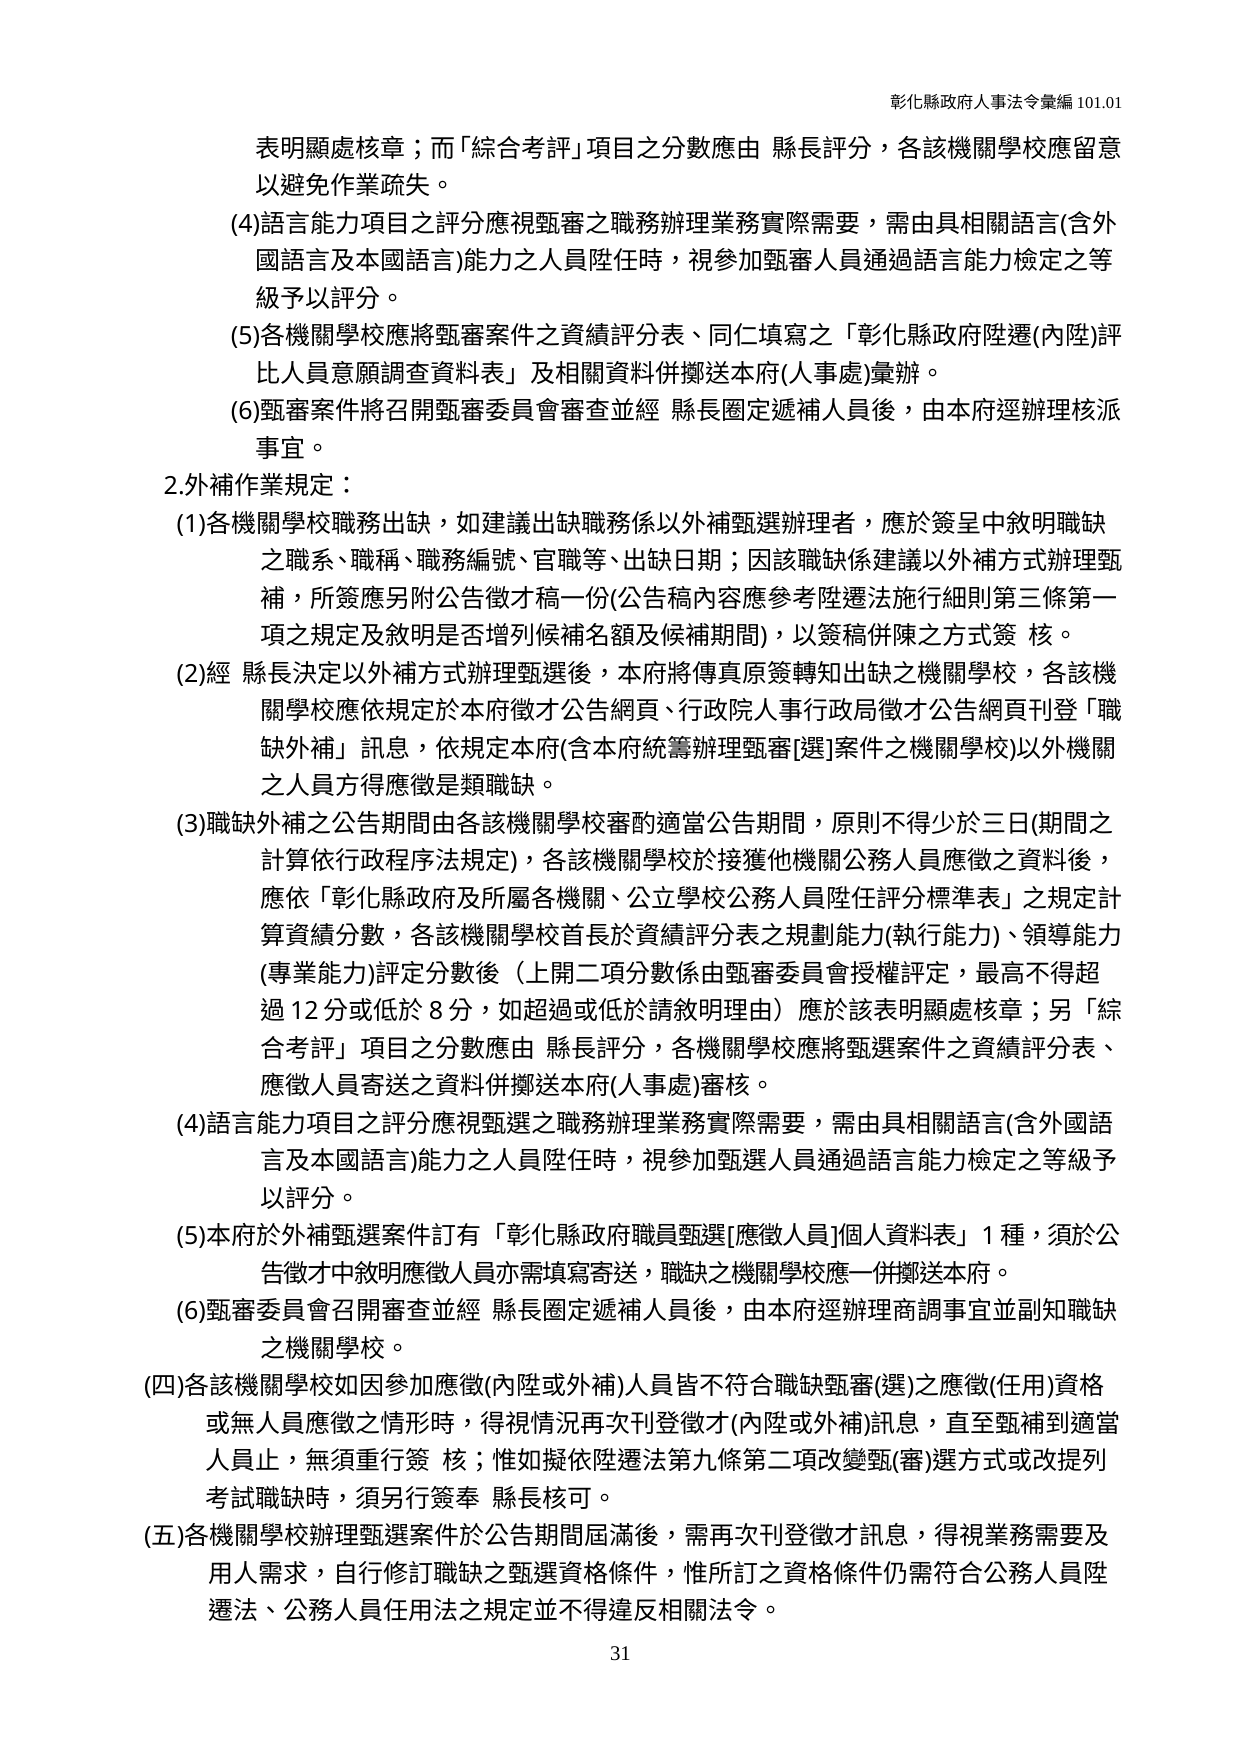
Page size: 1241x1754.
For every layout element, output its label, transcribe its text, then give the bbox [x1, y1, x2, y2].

text (4)語言能力項目之評分應視甄審之職務辦理業務實際需要，需由具相關語言(含外國語言及本國語言)能力之人員陞任時，視參加甄審人員通過語言能力檢定之等級予以評分。 [231, 202, 1122, 315]
text (5)各機關學校應將甄審案件之資績評分表、同仁填寫之「彰化縣政府陞遷(內陞)評比人員意願調查資料表」及相關資料併擲送本府(人事處)彙辦。 [231, 315, 1122, 390]
text (1)各機關學校職務出缺，如建議出缺職務係以外補甄選辦理者，應於簽呈中敘明職缺之職系、職稱、職務編號、官職等、出缺日期；因該職缺係建議以外補方式辦理甄補，所簽應另附公告徵才稿一份(公告稿內容應參考陞遷法施行細則第三條第一項之規定及敘明是否增列候補名額及候補期間)，以簽稿併陳之方式簽 核。 [118, 502, 1122, 652]
text (4)語言能力項目之評分應視甄選之職務辦理業務實際需要，需由具相關語言(含外國語言及本國語言)能力之人員陞任時，視參加甄選人員通過語言能力檢定之等級予以評分。 [118, 1102, 1122, 1215]
text (2)經 縣長決定以外補方式辦理甄選後，本府將傳真原簽轉知出缺之機關學校，各該機關學校應依規定於本府徵才公告網頁、行政院人事行政局徵才公告網頁刊登「職缺外補」訊息，依規定本府(含本府統籌辦理甄審[選]案件之機關學校)以外機關之人員方得應徵是類職缺。 [118, 652, 1122, 802]
text 2.外補作業規定： [118, 465, 1122, 502]
text (6)甄審案件將召開甄審委員會審查並經 縣長圈定遞補人員後，由本府逕辦理核派事宜。 [231, 390, 1122, 465]
text (6)甄審委員會召開審查並經 縣長圈定遞補人員後，由本府逕辦理商調事宜並副知職缺之機關學校。 [118, 1290, 1122, 1365]
text 表明顯處核章；而「綜合考評」項目之分數應由 縣長評分，各該機關學校應留意以避免作業疏失。 [231, 127, 1122, 202]
text (四)各該機關學校如因參加應徵(內陞或外補)人員皆不符合職缺甄審(選)之應徵(任用)資格或無人員應徵之情形時，得視情況再次刊登徵才(內陞或外補)訊息，直至甄補到適當人員止，無須重行簽 核；惟如擬依陞遷法第九條第二項改變甄(審)選方式或改提列考試職缺時，須另行簽奉 縣長核可。 [118, 1365, 1122, 1515]
text (五)各機關學校辦理甄選案件於公告期間屆滿後，需再次刊登徵才訊息，得視業務需要及用人需求，自行修訂職缺之甄選資格條件，惟所訂之資格條件仍需符合公務人員陞遷法、公務人員任用法之規定並不得違反相關法令。 [118, 1515, 1122, 1627]
text (3)職缺外補之公告期間由各該機關學校審酌適當公告期間，原則不得少於三日(期間之計算依行政程序法規定)，各該機關學校於接獲他機關公務人員應徵之資料後，應依「彰化縣政府及所屬各機關、公立學校公務人員陞任評分標準表」之規定計算資績分數，各該機關學校首長於資績評分表之規劃能力(執行能力)、領導能力(專業能力)評定分數後（上開二項分數係由甄審委員會授權評定，最高不得超過12分或低於8分，如超過或低於請敘明理由）應於該表明顯處核章；另「綜合考評」項目之分數應由 縣長評分，各機關學校應將甄選案件之資績評分表、應徵人員寄送之資料併擲送本府(人事處)審核。 [118, 802, 1122, 1102]
text (5)本府於外補甄選案件訂有「彰化縣政府職員甄選[應徵人員]個人資料表」1種，須於公告徵才中敘明應徵人員亦需填寫寄送，職缺之機關學校應一併擲送本府。 [118, 1215, 1122, 1290]
